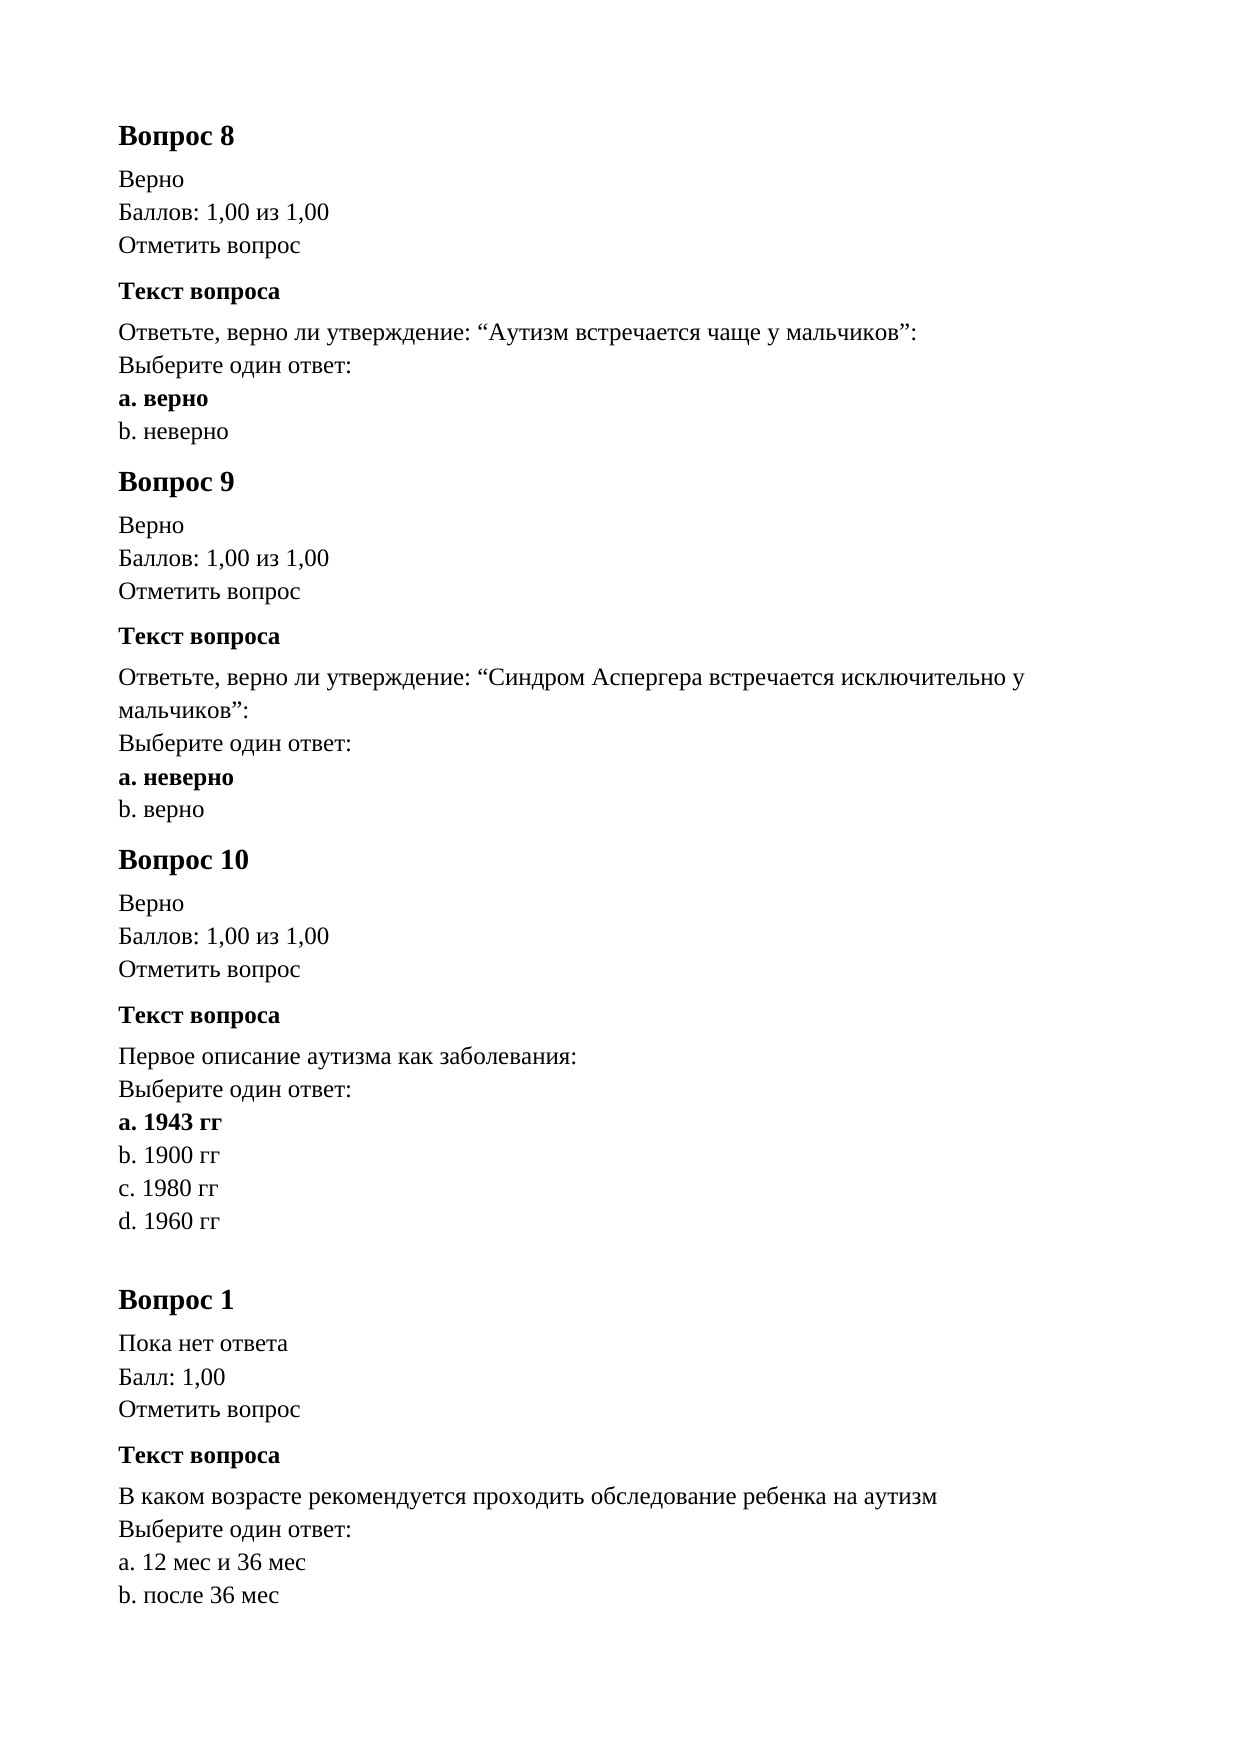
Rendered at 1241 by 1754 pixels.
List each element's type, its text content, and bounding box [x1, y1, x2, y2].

text Выберите один ответ: [118, 1074, 1122, 1103]
text Ответьте, верно ли утверждение: “Синдром Аспергера встречается исключительно у мальчиков”: [118, 662, 1122, 724]
text Верно [118, 888, 1122, 917]
subtitle Вопрос 10 [118, 842, 1122, 876]
text Отметить вопрос [118, 230, 1122, 259]
text Отметить вопрос [118, 1394, 1122, 1423]
text В каком возрасте рекомендуется проходить обследование ребенка на аутизм [118, 1481, 1122, 1510]
text Баллов: 1,00 из 1,00 [118, 197, 1122, 226]
text Выберите один ответ: [118, 1514, 1122, 1543]
text Отметить вопрос [118, 576, 1122, 604]
text Отметить вопрос [118, 954, 1122, 983]
text a. 1943 гг [118, 1107, 1122, 1136]
subtitle Текст вопроса [118, 1000, 1122, 1028]
text b. верно [118, 794, 1122, 823]
subtitle Вопрос 1 [118, 1282, 1122, 1316]
text Первое описание аутизма как заболевания: [118, 1041, 1122, 1070]
text Пока нет ответа [118, 1328, 1122, 1357]
subtitle Текст вопроса [118, 1440, 1122, 1469]
text Ответьте, верно ли утверждение: “Аутизм встречается чаще у мальчиков”: [118, 317, 1122, 346]
text b. 1900 гг [118, 1140, 1122, 1169]
text d. 1960 гг [118, 1206, 1122, 1235]
text b. после 36 мес [118, 1580, 1122, 1609]
text a. 12 мес и 36 мес [118, 1547, 1122, 1576]
text Баллов: 1,00 из 1,00 [118, 921, 1122, 950]
subtitle Вопрос 9 [118, 464, 1122, 497]
subtitle Текст вопроса [118, 621, 1122, 650]
text a. верно [118, 383, 1122, 412]
text Выберите один ответ: [118, 728, 1122, 757]
text a. неверно [118, 762, 1122, 790]
text b. неверно [118, 416, 1122, 445]
text Балл: 1,00 [118, 1362, 1122, 1390]
text Выберите один ответ: [118, 350, 1122, 379]
text Баллов: 1,00 из 1,00 [118, 543, 1122, 571]
subtitle Вопрос 8 [118, 118, 1122, 152]
subtitle Текст вопроса [118, 276, 1122, 304]
text c. 1980 гг [118, 1173, 1122, 1202]
text Верно [118, 510, 1122, 538]
text Верно [118, 164, 1122, 193]
